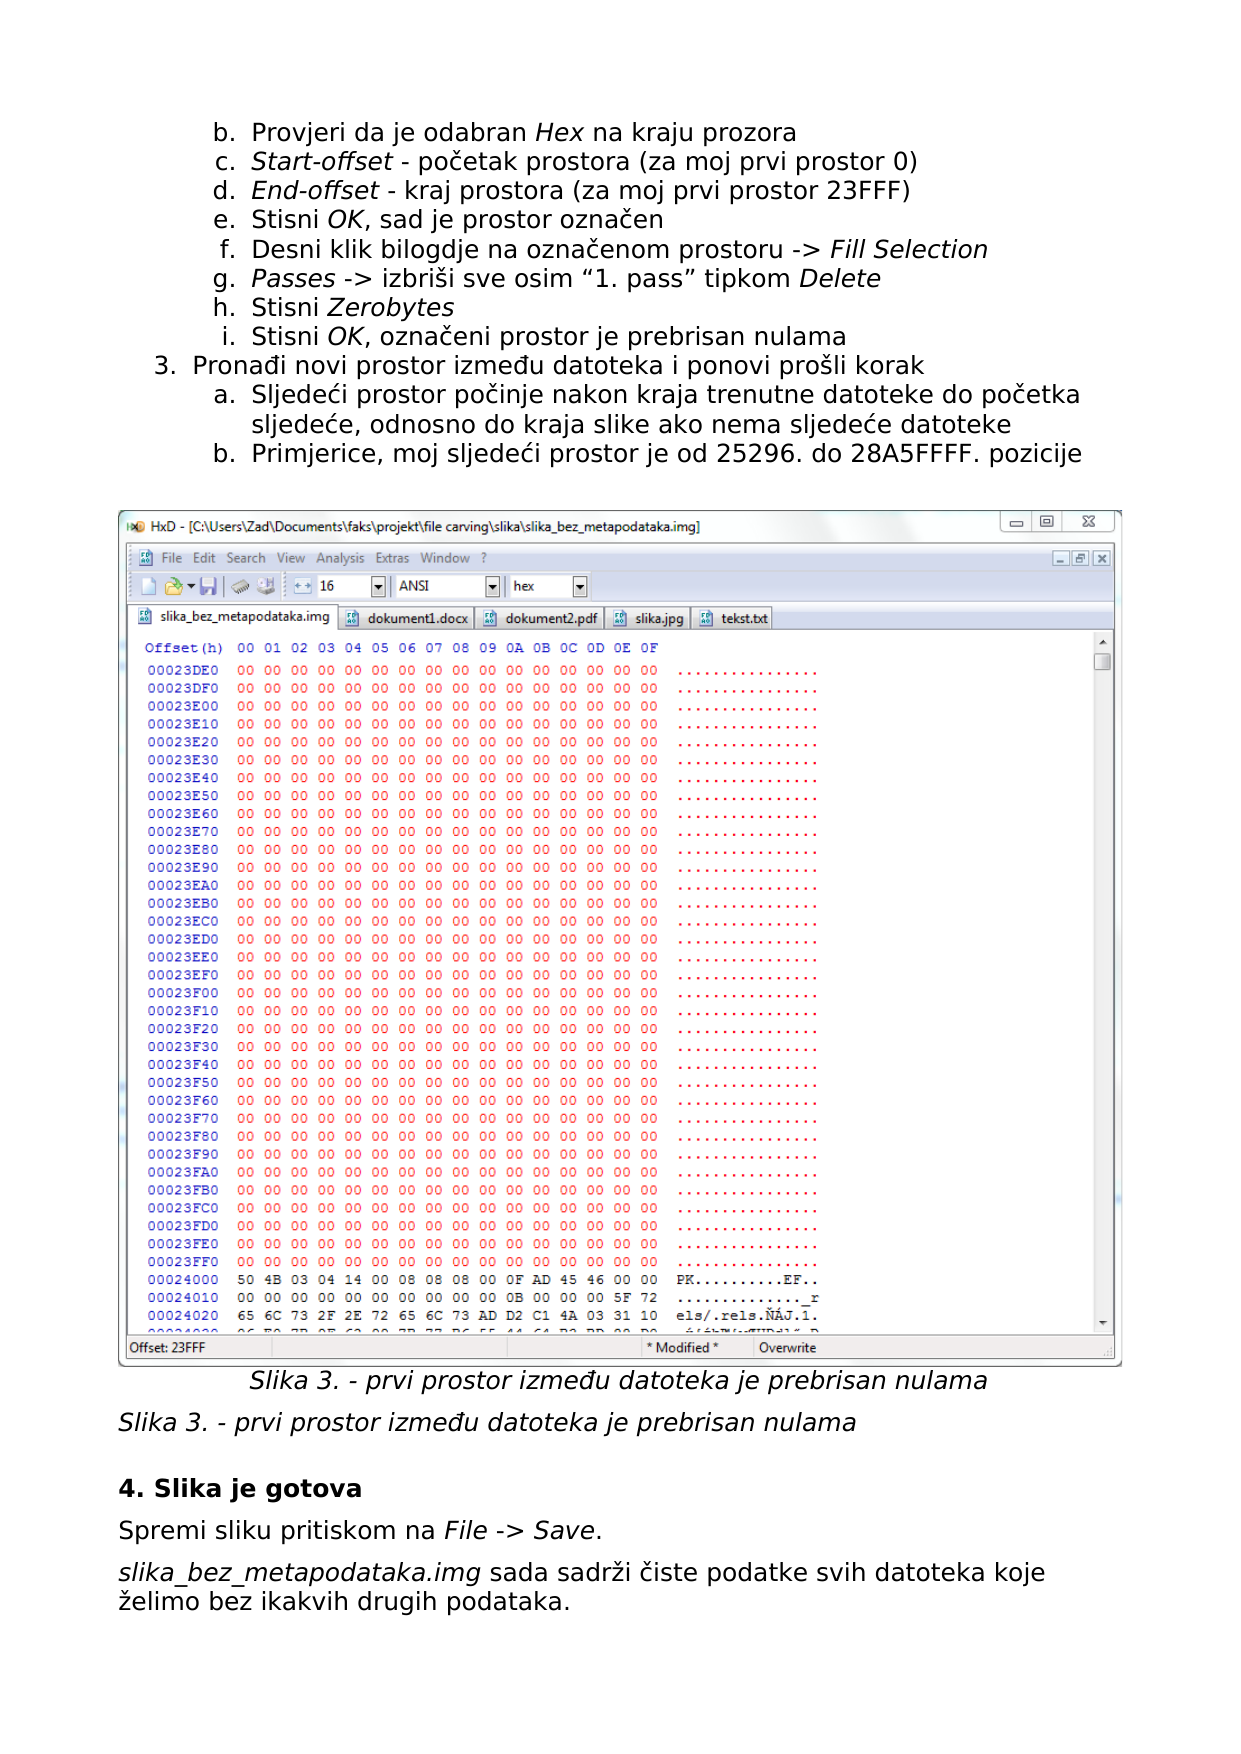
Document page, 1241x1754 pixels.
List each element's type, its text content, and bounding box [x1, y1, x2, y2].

list End-offset - kraj prostora (za moj prvi prostor 23FFF) [236, 176, 1122, 206]
list Pronađi novi prostor između datoteka i ponovi prošli korak [177, 351, 1122, 381]
subtitle 4. Slika je gotova [118, 1474, 1122, 1504]
text slika_bez_metapodataka.img sada sadrži čiste podatke svih datoteka koje želimo bez ikakvih drugih podataka. [118, 1558, 1122, 1616]
list Primjerice, moj sljedeći prostor je od 25296. do 28A5FFFF. pozicije [236, 439, 1122, 468]
text Slika 3. - prvi prostor između datoteka je prebrisan nulama [118, 1408, 1122, 1437]
picture [118, 510, 1123, 1367]
list Stisni OK, sad je prostor označen [236, 206, 1122, 235]
text Spremi sliku pritiskom na File -> Save. [118, 1516, 1122, 1545]
list Provjeri da je odabran Hex na kraju prozora [236, 118, 1122, 147]
list Passes -> izbriši sve osim “1. pass” tipkom Delete [236, 264, 1122, 293]
list Start-offset - početak prostora (za moj prvi prostor 0) [236, 147, 1122, 176]
list Desni klik bilogdje na označenom prostoru -> Fill Selection [236, 235, 1122, 264]
text Slika 3. - prvi prostor između datoteka je prebrisan nulama [118, 1367, 1122, 1395]
list Sljedeći prostor počinje nakon kraja trenutne datoteke do početka sljedeće, odnosno do kraja slike ako nema sljedeće datoteke [236, 381, 1122, 439]
list Stisni Zerobytes [236, 293, 1122, 322]
list Stisni OK, označeni prostor je prebrisan nulama [236, 322, 1122, 351]
